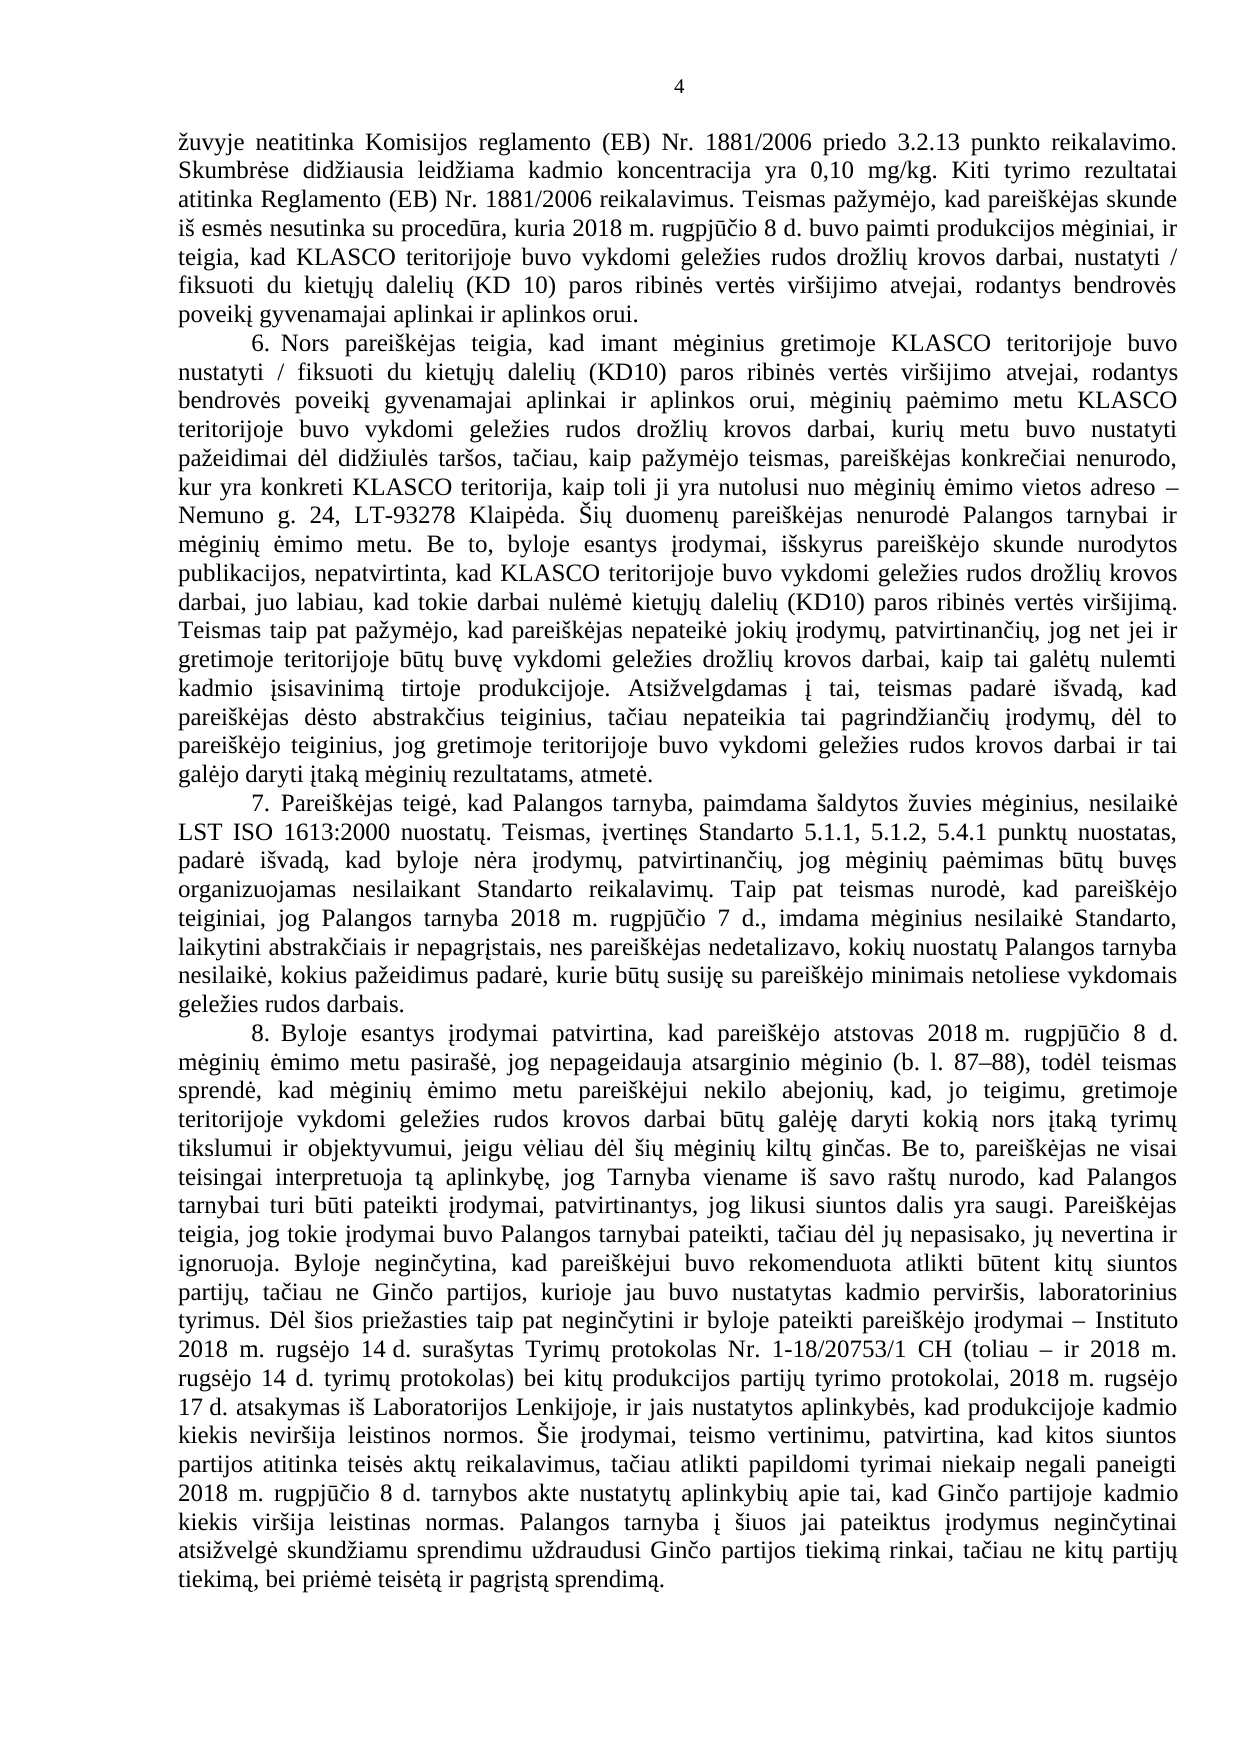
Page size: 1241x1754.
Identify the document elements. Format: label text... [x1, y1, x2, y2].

text 6. Nors pareiškėjas teigia, kad imant mėginius gretimoje KLASCO teritorijoje buvo nustatyti / fiksuoti du kietųjų dalelių (KD10) paros ribinės vertės viršijimo atvejai, rodantys bendrovės poveikį gyvenamajai aplinkai ir aplinkos orui, mėginių paėmimo metu KLASCO teritorijoje buvo vykdomi geležies rudos drožlių krovos darbai, kurių metu buvo nustatyti pažeidimai dėl didžiulės taršos, tačiau, kaip pažymėjo teismas, pareiškėjas konkrečiai nenurodo, kur yra konkreti KLASCO teritorija, kaip toli ji yra nutolusi nuo mėginių ėmimo vietos adreso – Nemuno g. 24, LT-93278 Klaipėda. Šių duomenų pareiškėjas nenurodė Palangos tarnybai ir mėginių ėmimo metu. Be to, byloje esantys įrodymai, išskyrus pareiškėjo skunde nurodytos publikacijos, nepatvirtinta, kad KLASCO teritorijoje buvo vykdomi geležies rudos drožlių krovos darbai, juo labiau, kad tokie darbai nulėmė kietųjų dalelių (KD10) paros ribinės vertės viršijimą. Teismas taip pat pažymėjo, kad pareiškėjas nepateikė jokių įrodymų, patvirtinančių, jog net jei ir gretimoje teritorijoje būtų buvę vykdomi geležies drožlių krovos darbai, kaip tai galėtų nulemti kadmio įsisavinimą tirtoje produkcijoje. Atsižvelgdamas į tai, teismas padarė išvadą, kad pareiškėjas dėsto abstrakčius teiginius, tačiau nepateikia tai pagrindžiančių įrodymų, dėl to pareiškėjo teiginius, jog gretimoje teritorijoje buvo vykdomi geležies rudos krovos darbai ir tai galėjo daryti įtaką mėginių rezultatams, atmetė. [178, 328, 1178, 788]
text 7. Pareiškėjas teigė, kad Palangos tarnyba, paimdama šaldytos žuvies mėginius, nesilaikė LST ISO 1613:2000 nuostatų. Teismas, įvertinęs Standarto 5.1.1, 5.1.2, 5.4.1 punktų nuostatas, padarė išvadą, kad byloje nėra įrodymų, patvirtinančių, jog mėginių paėmimas būtų buvęs organizuojamas nesilaikant Standarto reikalavimų. Taip pat teismas nurodė, kad pareiškėjo teiginiai, jog Palangos tarnyba 2018 m. rugpjūčio 7 d., imdama mėginius nesilaikė Standarto, laikytini abstrakčiais ir nepagrįstais, nes pareiškėjas nedetalizavo, kokių nuostatų Palangos tarnyba nesilaikė, kokius pažeidimus padarė, kurie būtų susiję su pareiškėjo minimais netoliese vykdomais geležies rudos darbais. [178, 788, 1178, 1018]
text 8. Byloje esantys įrodymai patvirtina, kad pareiškėjo atstovas 2018 m. rugpjūčio 8 d. mėginių ėmimo metu pasirašė, jog nepageidauja atsarginio mėginio (b. l. 87–88), todėl teismas sprendė, kad mėginių ėmimo metu pareiškėjui nekilo abejonių, kad, jo teigimu, gretimoje teritorijoje vykdomi geležies rudos krovos darbai būtų galėję daryti kokią nors įtaką tyrimų tikslumui ir objektyvumui, jeigu vėliau dėl šių mėginių kiltų ginčas. Be to, pareiškėjas ne visai teisingai interpretuoja tą aplinkybę, jog Tarnyba viename iš savo raštų nurodo, kad Palangos tarnybai turi būti pateikti įrodymai, patvirtinantys, jog likusi siuntos dalis yra saugi. Pareiškėjas teigia, jog tokie įrodymai buvo Palangos tarnybai pateikti, tačiau dėl jų nepasisako, jų nevertina ir ignoruoja. Byloje neginčytina, kad pareiškėjui buvo rekomenduota atlikti būtent kitų siuntos partijų, tačiau ne Ginčo partijos, kurioje jau buvo nustatytas kadmio perviršis, laboratorinius tyrimus. Dėl šios priežasties taip pat neginčytini ir byloje pateikti pareiškėjo įrodymai – Instituto 2018 m. rugsėjo 14 d. surašytas Tyrimų protokolas Nr. 1-18/20753/1 CH (toliau – ir 2018 m. rugsėjo 14 d. tyrimų protokolas) bei kitų produkcijos partijų tyrimo protokolai, 2018 m. rugsėjo 17 d. atsakymas iš Laboratorijos Lenkijoje, ir jais nustatytos aplinkybės, kad produkcijoje kadmio kiekis neviršija leistinos normos. Šie įrodymai, teismo vertinimu, patvirtina, kad kitos siuntos partijos atitinka teisės aktų reikalavimus, tačiau atlikti papildomi tyrimai niekaip negali paneigti 2018 m. rugpjūčio 8 d. tarnybos akte nustatytų aplinkybių apie tai, kad Ginčo partijoje kadmio kiekis viršija leistinas normas. Palangos tarnyba į šiuos jai pateiktus įrodymus neginčytinai atsižvelgė skundžiamu sprendimu uždraudusi Ginčo partijos tiekimą rinkai, tačiau ne kitų partijų tiekimą, bei priėmė teisėtą ir pagrįstą sprendimą. [178, 1018, 1178, 1593]
text žuvyje neatitinka Komisijos reglamento (EB) Nr. 1881/2006 priedo 3.2.13 punkto reikalavimo. Skumbrėse didžiausia leidžiama kadmio koncentracija yra 0,10 mg/kg. Kiti tyrimo rezultatai atitinka Reglamento (EB) Nr. 1881/2006 reikalavimus. Teismas pažymėjo, kad pareiškėjas skunde iš esmės nesutinka su procedūra, kuria 2018 m. rugpjūčio 8 d. buvo paimti produkcijos mėginiai, ir teigia, kad KLASCO teritorijoje buvo vykdomi geležies rudos drožlių krovos darbai, nustatyti / fiksuoti du kietųjų dalelių (KD 10) paros ribinės vertės viršijimo atvejai, rodantys bendrovės poveikį gyvenamajai aplinkai ir aplinkos orui. [178, 127, 1178, 328]
